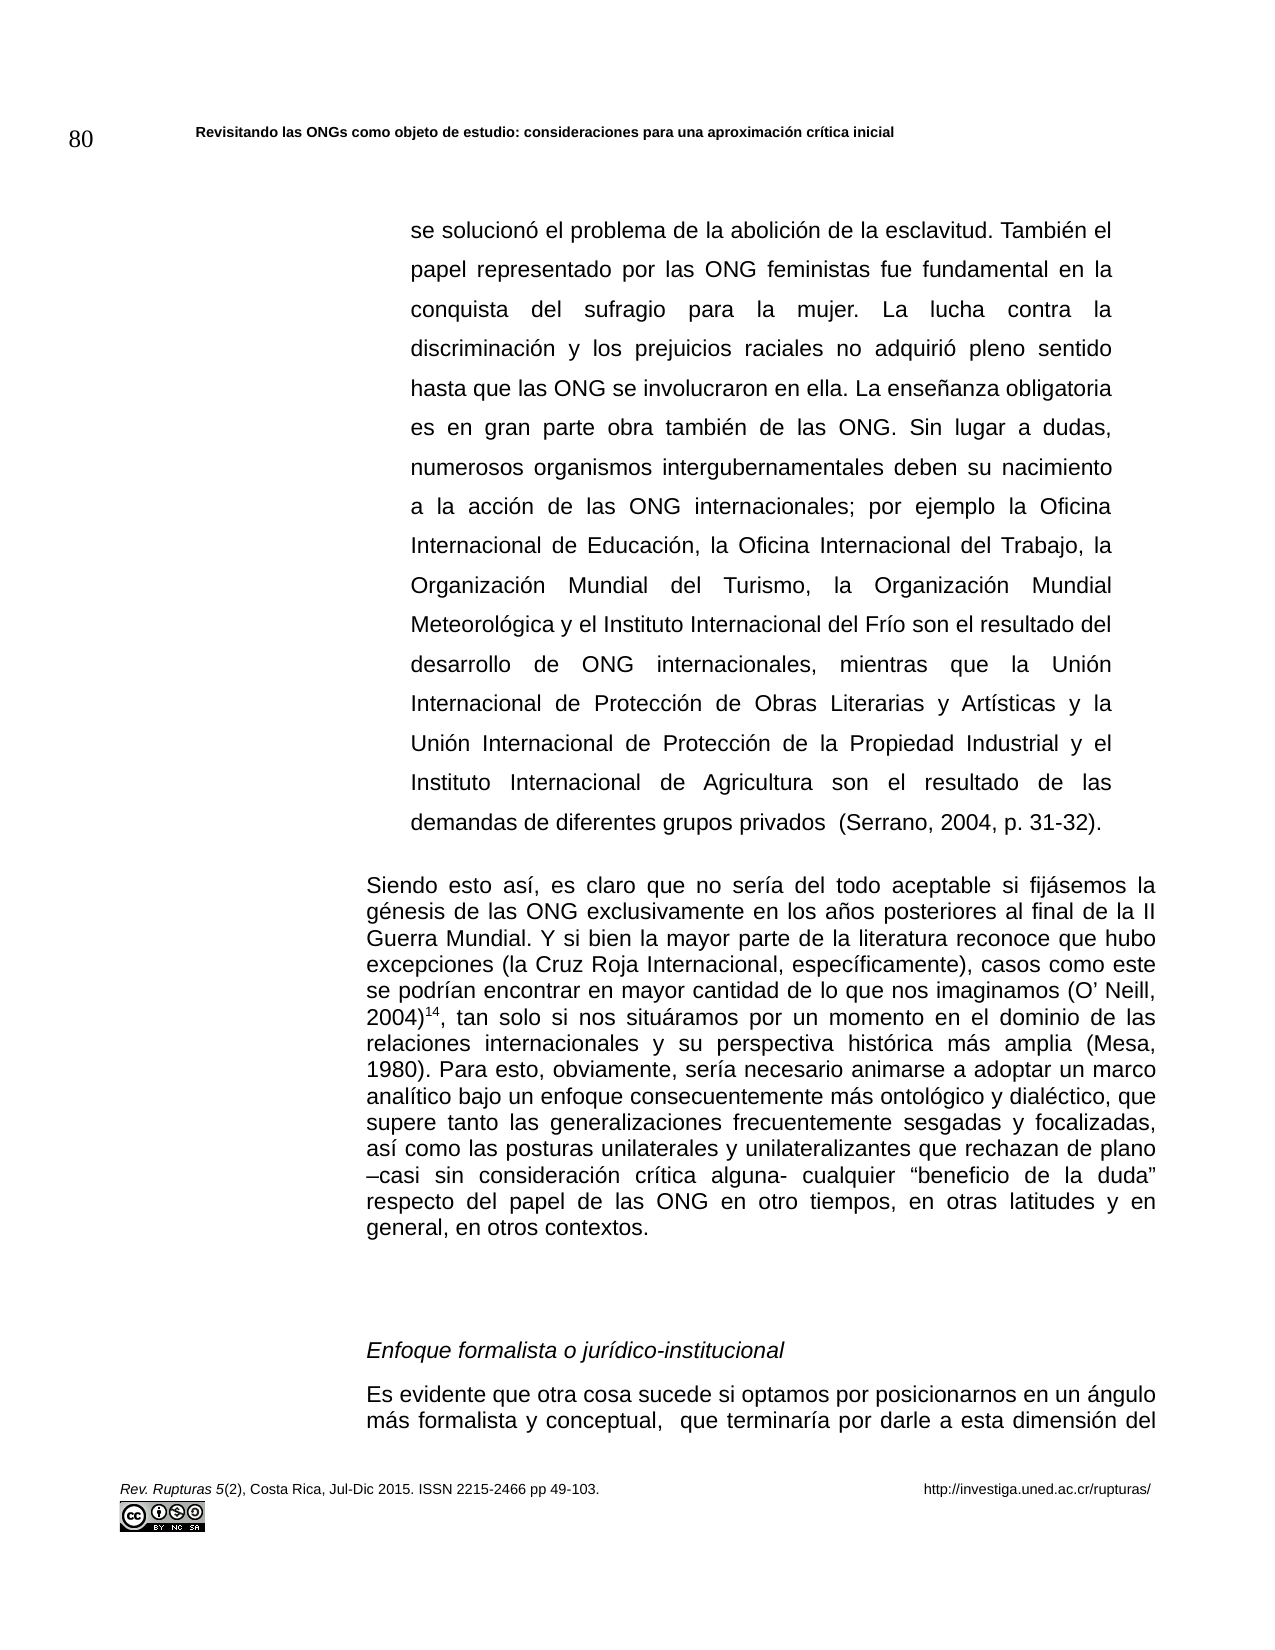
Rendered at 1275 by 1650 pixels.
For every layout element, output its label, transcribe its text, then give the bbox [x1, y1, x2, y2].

text se solucionó el problema de la abolición de la esclavitud. También el papel representado por las ONG feministas fue fundamental en la conquista del sufragio para la mujer. La lucha contra la discriminación y los prejuicios raciales no adquirió pleno sentido hasta que las ONG se involucraron en ella. La enseñanza obligatoria es en gran parte obra también de las ONG. Sin lugar a dudas, numerosos organismos intergubernamentales deben su nacimiento a la acción de las ONG internacionales; por ejemplo la Oficina Internacional de Educación, la Oficina Internacional del Trabajo, la Organización Mundial del Turismo, la Organización Mundial Meteorológica y el Instituto Internacional del Frío son el resultado del desarrollo de ONG internacionales, mientras que la Unión Internacional de Protección de Obras Literarias y Artísticas y la Unión Internacional de Protección de la Propiedad Industrial y el Instituto Internacional de Agricultura son el resultado de las demandas de diferentes grupos privados (Serrano, 2004, p. 31-32). [410, 217, 1113, 835]
text Es evidente que otra cosa sucede si optamos por posicionarnos en un ángulo más formalista y conceptual, que terminaría por darle a esta dimensión del [366, 1381, 1157, 1433]
subtitle Enfoque formalista o jurídico-institucional [366, 1337, 1157, 1363]
picture [119, 1501, 205, 1532]
text Siendo esto así, es claro que no sería del todo aceptable si fijásemos la génesis de las ONG exclusivamente en los años posteriores al final de la II Guerra Mundial. Y si bien la mayor parte de la literatura reconoce que hubo excepciones (la Cruz Roja Internacional, específicamente), casos como este se podrían encontrar en mayor cantidad de lo que nos imaginamos (O’ Neill, 2004)14, tan solo si nos situáramos por un momento en el dominio de las relaciones internacionales y su perspectiva histórica más amplia (Mesa, 1980). Para esto, obviamente, sería necesario animarse a adoptar un marco analítico bajo un enfoque consecuentemente más ontológico y dialéctico, que supere tanto las generalizaciones frecuentemente sesgadas y focalizadas, así como las posturas unilaterales y unilateralizantes que rechazan de plano –casi sin consideración crítica alguna- cualquier “beneficio de la duda” respecto del papel de las ONG en otro tiempos, en otras latitudes y en general, en otros contextos. [366, 872, 1157, 1241]
